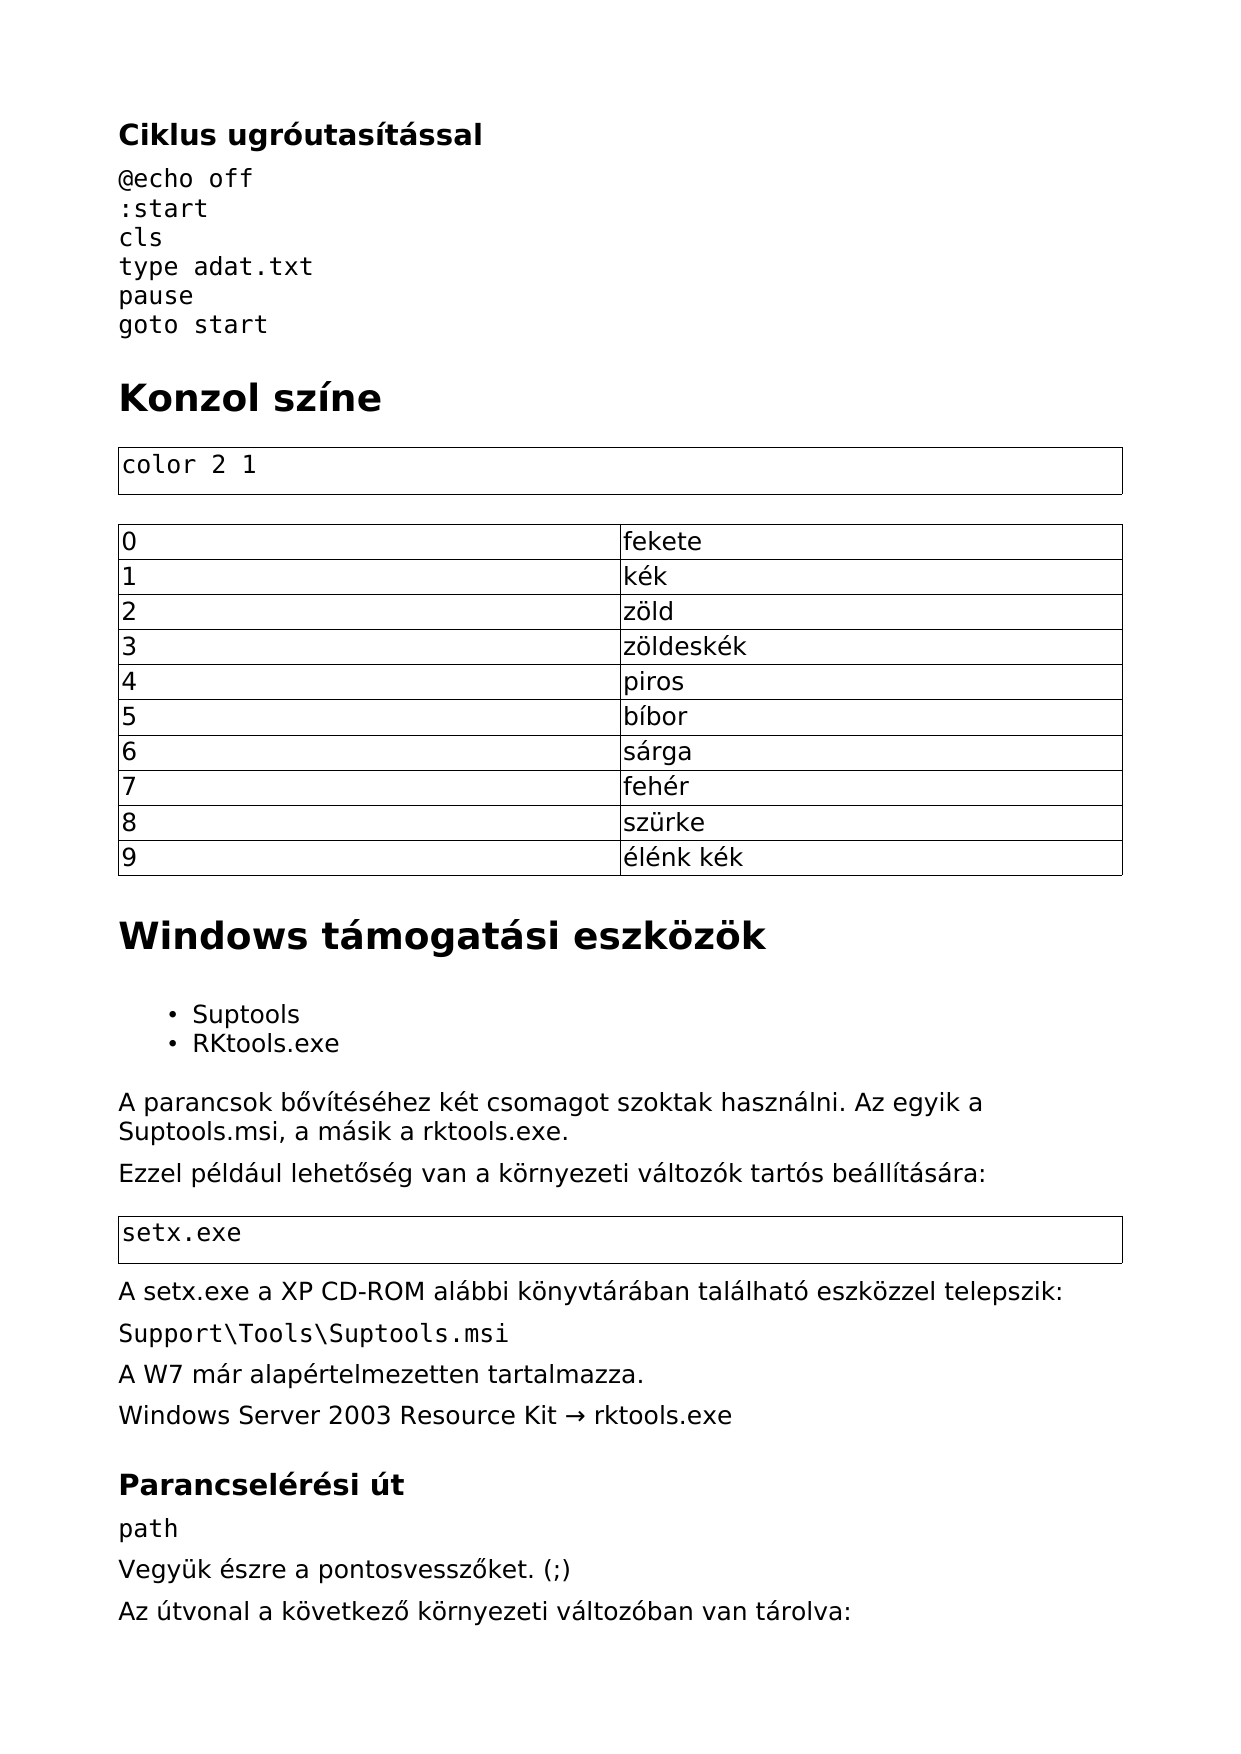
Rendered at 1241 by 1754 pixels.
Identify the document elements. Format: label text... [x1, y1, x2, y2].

table_cell 7 [119, 771, 620, 805]
text Windows Server 2003 Resource Kit → rktools.exe [118, 1402, 1122, 1431]
text A setx.exe a XP CD-ROM alábbi könyvtárában található eszközzel telepszik: [118, 1277, 1122, 1306]
subtitle Windows támogatási eszközök [118, 915, 1122, 958]
table_cell kék [621, 560, 1122, 594]
text Az útvonal a következő környezeti változóban van tárolva: [118, 1597, 1122, 1626]
table_header fekete [621, 525, 1122, 559]
table_cell 1 [119, 560, 620, 594]
text Ezzel például lehetőség van a környezeti változók tartós beállítására: [118, 1159, 1122, 1188]
table_cell 3 [119, 630, 620, 664]
table_cell szürke [621, 806, 1122, 840]
table_header setx.exe [119, 1217, 1122, 1262]
text Vegyük észre a pontosvesszőket. (;) [118, 1556, 1122, 1585]
table_cell bíbor [621, 700, 1122, 734]
table_cell 2 [119, 595, 620, 629]
table_header color 2 1 [119, 448, 1122, 494]
subtitle Ciklus ugróutasítással [118, 118, 1122, 152]
table_cell sárga [621, 736, 1122, 769]
text @echo off :start cls type adat.txt pause goto start [118, 164, 1122, 339]
table_cell 9 [119, 841, 620, 875]
table_cell zöld [621, 595, 1122, 629]
text A parancsok bővítéséhez két csomagot szoktak használni. Az egyik a Suptools.msi, a másik a rktools.exe. [118, 1088, 1122, 1147]
text Support\Tools\Suptools.msi [118, 1319, 1122, 1348]
subtitle Parancselérési út [118, 1468, 1122, 1502]
table_cell piros [621, 665, 1122, 699]
table_cell fehér [621, 771, 1122, 805]
table_cell zöldeskék [621, 630, 1122, 664]
text A W7 már alapértelmezetten tartalmazza. [118, 1360, 1122, 1389]
subtitle Konzol színe [118, 376, 1122, 420]
table_cell élénk kék [621, 841, 1122, 875]
text path [118, 1515, 1122, 1544]
list RKtools.exe [177, 1029, 1122, 1059]
table_cell 6 [119, 736, 620, 769]
list Suptools [177, 1000, 1122, 1029]
table_header 0 [119, 525, 620, 559]
table_cell 4 [119, 665, 620, 699]
table_cell 8 [119, 806, 620, 840]
table_cell 5 [119, 700, 620, 734]
